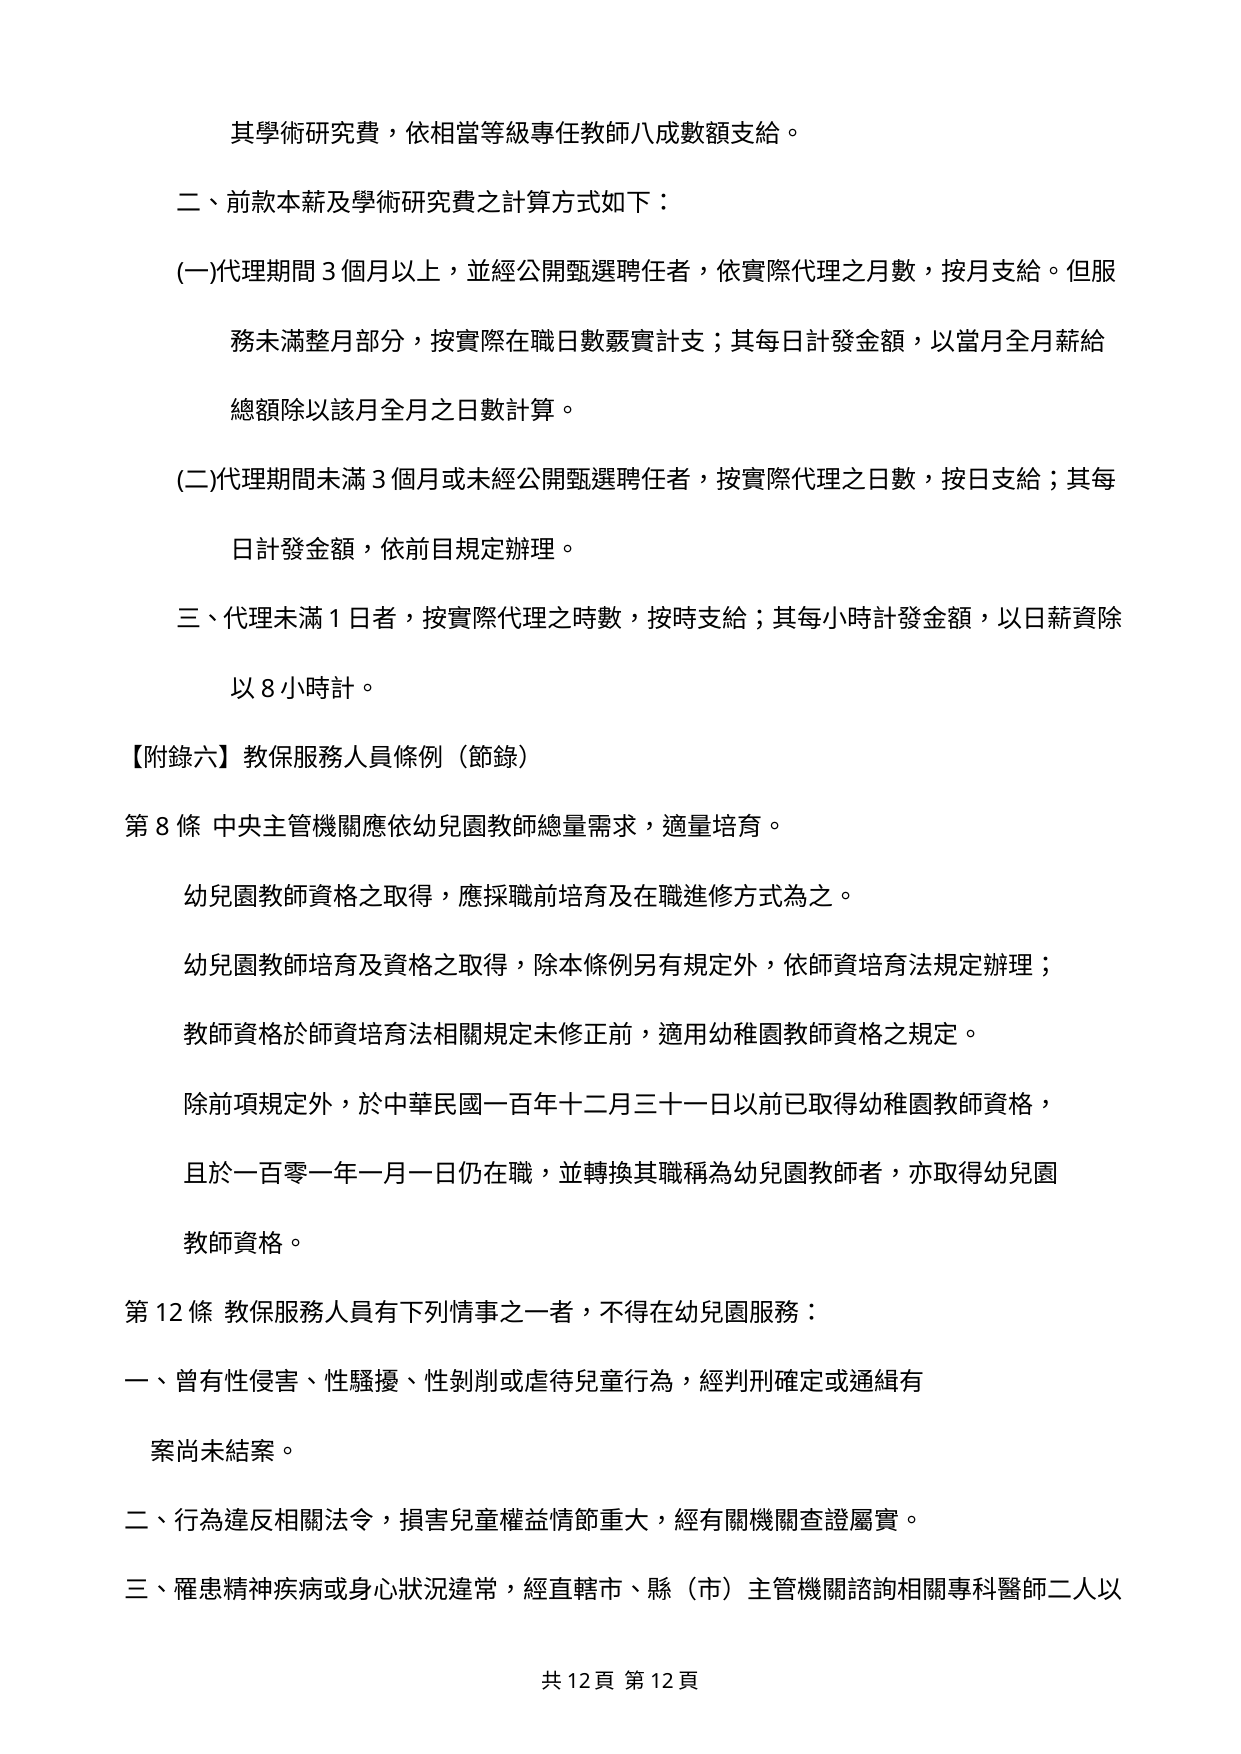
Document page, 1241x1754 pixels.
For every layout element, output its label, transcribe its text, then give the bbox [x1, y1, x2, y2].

text 一、曾有性侵害、性騷擾、性剝削或虐待兒童行為，經判刑確定或通緝有 [118, 1345, 1122, 1414]
text 二、前款本薪及學術研究費之計算方式如下： [118, 166, 1122, 235]
text 第12條 教保服務人員有下列情事之一者，不得在幼兒園服務： [118, 1276, 1122, 1345]
text (二)代理期間未滿3個月或未經公開甄選聘任者，按實際代理之日數，按日支給；其每日計發金額，依前目規定辦理。 [118, 443, 1122, 582]
text 二、行為違反相關法令，損害兒童權益情節重大，經有關機關查證屬實。 [118, 1484, 1122, 1553]
text 教師資格於師資培育法相關規定未修正前，適用幼稚園教師資格之規定。 [118, 998, 1122, 1068]
text 幼兒園教師培育及資格之取得，除本條例另有規定外，依師資培育法規定辦理； [118, 929, 1122, 998]
text 除前項規定外，於中華民國一百年十二月三十一日以前已取得幼稚園教師資格， [118, 1068, 1122, 1137]
text 教師資格。 [118, 1206, 1122, 1276]
text 【附錄六】教保服務人員條例（節錄） [118, 721, 1122, 790]
text 且於一百零一年一月一日仍在職，並轉換其職稱為幼兒園教師者，亦取得幼兒園 [118, 1137, 1122, 1206]
text 第 8 條 中央主管機關應依幼兒園教師總量需求，適量培育。 [118, 790, 1122, 859]
text 幼兒園教師資格之取得，應採職前培育及在職進修方式為之。 [118, 859, 1122, 929]
text 案尚未結案。 [118, 1414, 1122, 1484]
text 三、代理未滿1日者，按實際代理之時數，按時支給；其每小時計發金額，以日薪資除以8小時計。 [118, 582, 1122, 721]
text (一)代理期間3個月以上，並經公開甄選聘任者，依實際代理之月數，按月支給。但服務未滿整月部分，按實際在職日數覈實計支；其每日計發金額，以當月全月薪給總額除以該月全月之日數計算。 [118, 235, 1122, 443]
text 三、罹患精神疾病或身心狀況違常，經直轄市、縣（市）主管機關諮詢相關專科醫師二人以 [118, 1553, 1122, 1623]
text 一、本薪及其學術研究費，比照國民小學代理教師規定支給。但未具幼兒園教師資格者，其學術研究費，依相當等級專任教師八成數額支給。 [118, 96, 1122, 166]
